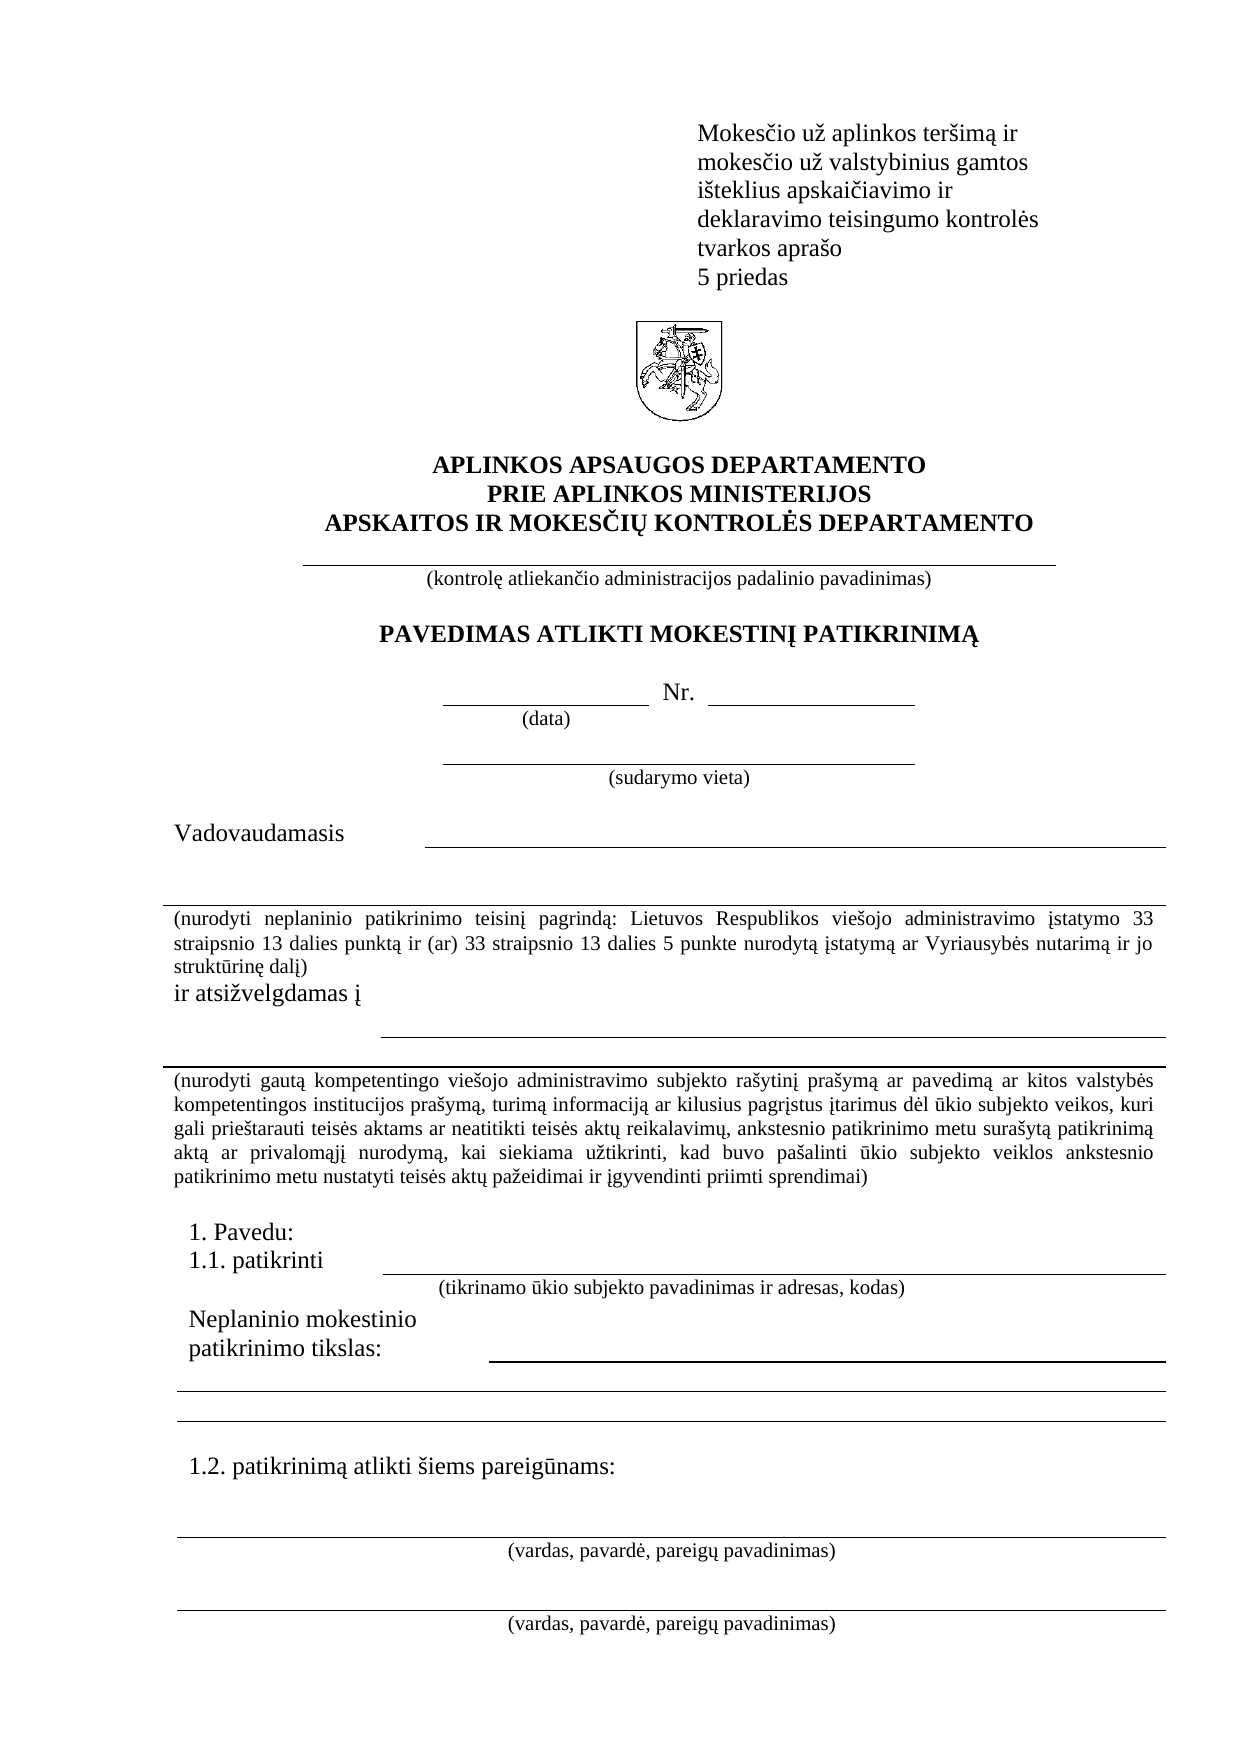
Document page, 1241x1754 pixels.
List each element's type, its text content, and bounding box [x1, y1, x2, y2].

table_cell [163, 1537, 177, 1610]
table_cell ir atsižvelgdamas į [163, 979, 381, 1037]
table_cell [177, 1361, 1166, 1391]
text deklaravimo teisingumo kontrolės [177, 204, 1181, 233]
table_cell (sudarymo vieta) [443, 765, 915, 789]
table_cell 1. Pavedu: [177, 1188, 1166, 1245]
table_cell (tikrinamo ūkio subjekto pavadinimas ir adresas, kodas) [177, 1274, 1166, 1304]
table_cell [163, 1391, 177, 1421]
table_cell [383, 1245, 1166, 1274]
table_cell [163, 1037, 1166, 1066]
table_cell (kontrolę atliekančio administracijos padalinio pavadinimas) [303, 566, 1056, 590]
table_cell [708, 706, 915, 735]
table_cell 1.2. patikrinimą atlikti šiems pareigūnams: [177, 1422, 1166, 1537]
table_cell (vardas, pavardė, pareigų pavadinimas) [177, 1538, 1166, 1610]
table_cell (nurodyti gautą kompetentingo viešojo administravimo subjekto rašytinį prašymą ar pavedimą ar kitos valstybės kompetentingos institucijos prašymą, turimą informaciją ar kilusius pagrįstus įtarimus dėl ūkio subjekto veikos, kuri gali prieštarauti teisės aktams ar neatitikti teisės aktų reikalavimų, ankstesnio patikrinimo metu surašytą patikrinimą aktą ar privalomąjį nurodymą, kai siekiama užtikrinti, kad buvo pašalinti ūkio subjekto veiklos ankstesnio patikrinimo metu nustatyti teisės aktų pažeidimai ir įgyvendinti priimti sprendimai) [163, 1068, 1166, 1188]
table_cell [163, 1421, 177, 1537]
table_cell [163, 1610, 177, 1659]
table_cell (vardas, pavardė, pareigų pavadinimas) [177, 1611, 1166, 1659]
table_cell [163, 1188, 177, 1245]
text PRIE APLINKOS MINISTERIJOS [177, 479, 1181, 508]
text aplinkos apsaugos departamento [177, 450, 1181, 479]
table_cell [649, 705, 708, 735]
table_header Vadovaudamasis [163, 818, 424, 847]
table_cell Neplaninio mokestinio patikrinimo tikslas: [177, 1304, 489, 1361]
table_cell [163, 1361, 177, 1391]
text mokesčio už valstybinius gamtos [177, 147, 1181, 176]
table_cell [163, 847, 1166, 905]
table_cell [381, 979, 1166, 1037]
text Apskaitos ir mokesčių kontrolės departamento [177, 508, 1181, 536]
table_cell [163, 1245, 177, 1274]
table_header [425, 818, 1166, 847]
table_cell [163, 1304, 177, 1361]
table_header Nr. [649, 677, 708, 705]
table_cell 1.1. patikrinti [177, 1245, 383, 1274]
text Mokesčio už aplinkos teršimą ir [177, 118, 1181, 147]
text tvarkos aprašo [177, 233, 1181, 262]
table_header [303, 536, 1056, 565]
table_header [443, 677, 649, 705]
text PAVEDIMAS ATLIKTI MOKESTINĮ PATIKRINIMĄ [177, 619, 1181, 648]
text išteklius apskaičiavimo ir [177, 176, 1181, 204]
table_cell (data) [443, 706, 649, 735]
table_cell [489, 1304, 1166, 1361]
text 5 priedas [177, 262, 1181, 291]
table_header [708, 677, 915, 705]
table_cell [163, 1274, 177, 1304]
table_cell [177, 1392, 1166, 1421]
table_cell (nurodyti neplaninio patikrinimo teisinį pagrindą: Lietuvos Respublikos viešojo administravimo įstatymo 33 straipsnio 13 dalies punktą ir (ar) 33 straipsnio 13 dalies 5 punkte nurodytą įstatymą ar Vyriausybės nutarimą ir jo struktūrinę dalį) [163, 906, 1166, 978]
table_cell [443, 735, 915, 764]
